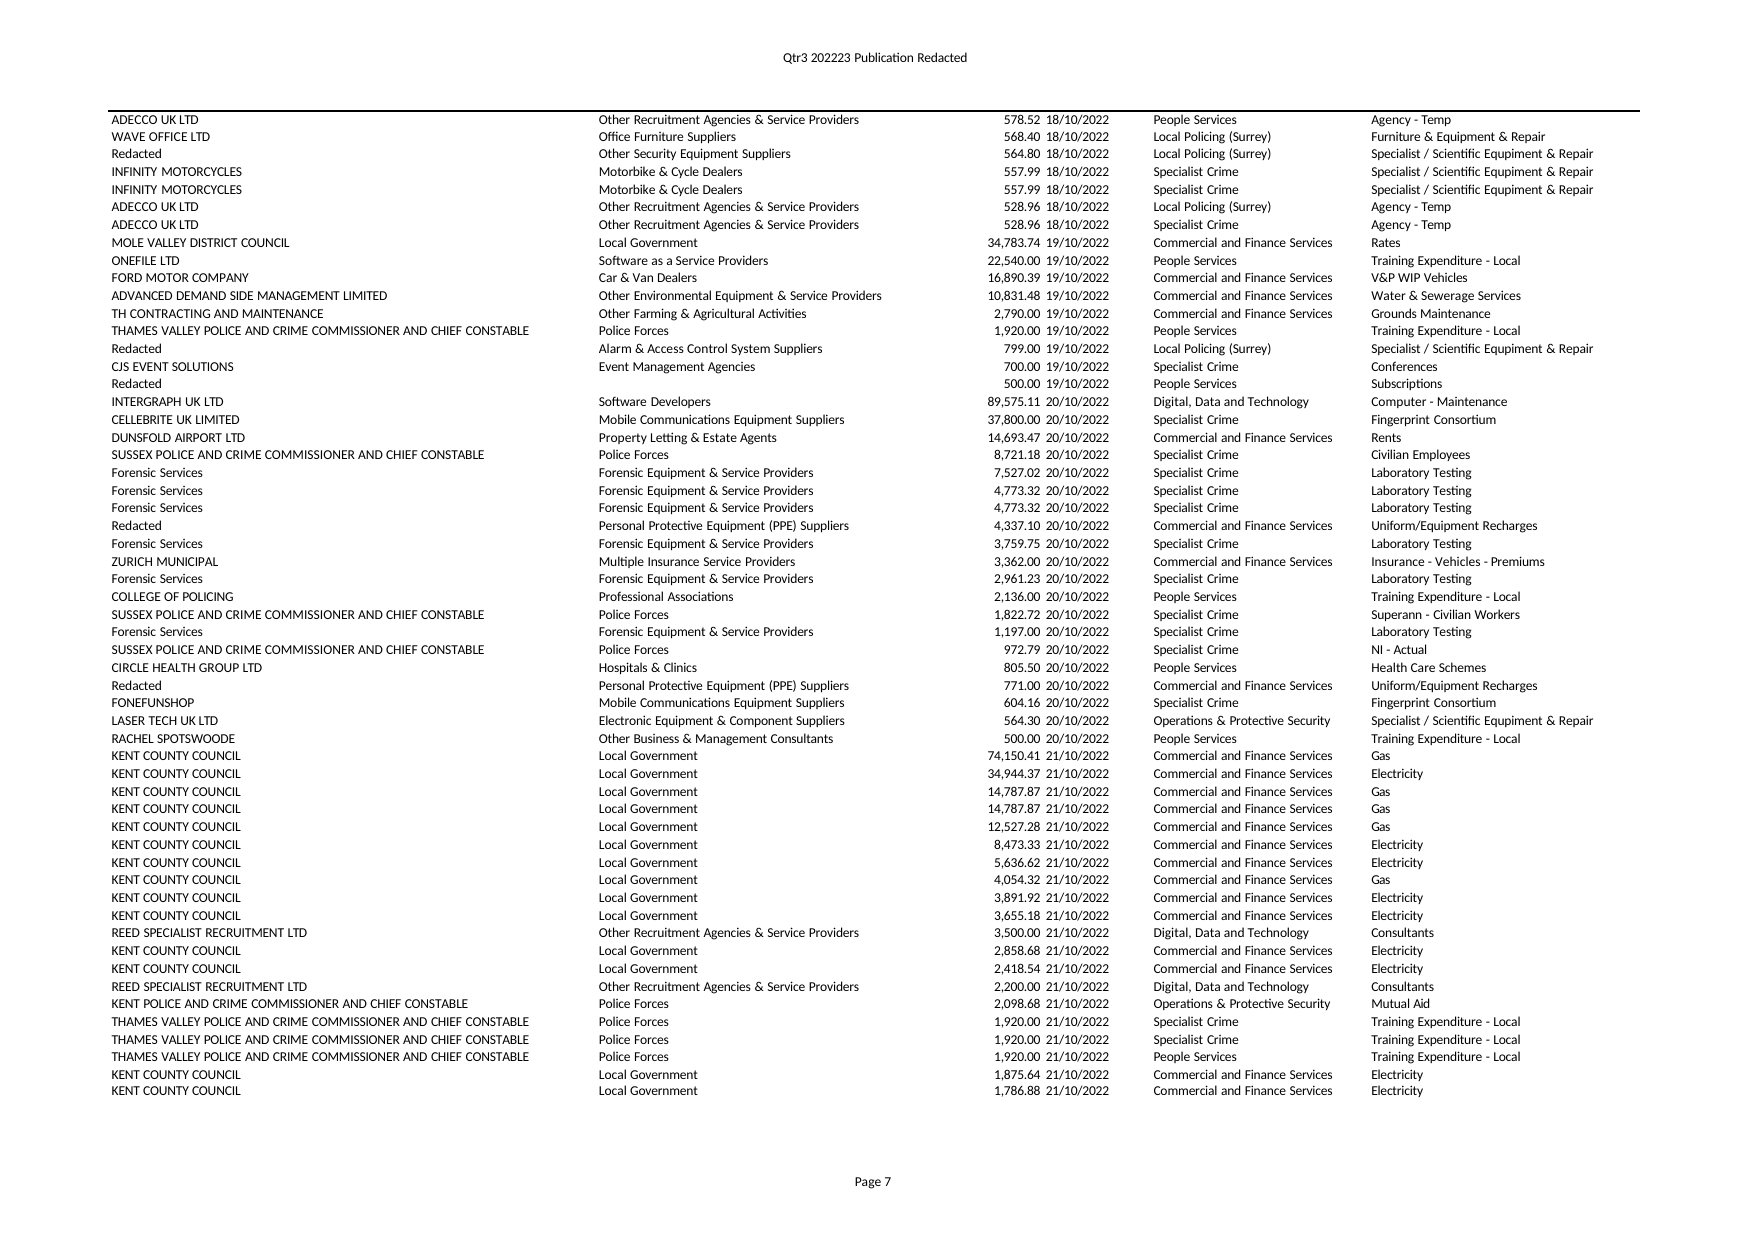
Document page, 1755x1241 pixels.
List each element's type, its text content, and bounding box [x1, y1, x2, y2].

table_cell Redacted [108, 518, 596, 536]
table_cell 528.96 [960, 217, 1042, 235]
table_cell Health Care Schemes [1368, 660, 1640, 677]
table_cell Gas [1368, 784, 1640, 801]
table_cell 3,891.92 [960, 890, 1042, 908]
table_cell 1,920.00 [960, 323, 1042, 341]
table_cell KENT COUNTY COUNCIL [108, 890, 596, 908]
table_cell 528.96 [960, 199, 1042, 217]
table_cell REED SPECIALIST RECRUITMENT LTD [108, 925, 596, 943]
table_cell Car & Van Dealers [596, 270, 960, 288]
table_cell FONEFUNSHOP [108, 695, 596, 713]
table_cell 4,054.32 [960, 872, 1042, 890]
table_cell KENT COUNTY COUNCIL [108, 784, 596, 801]
table_cell Forensic Equipment & Service Providers [596, 624, 960, 642]
table_cell Forensic Services [108, 483, 596, 500]
table_cell 20/10/2022 [1043, 536, 1150, 553]
table_cell INFINITY MOTORCYCLES [108, 182, 596, 199]
table_cell Other Recruitment Agencies & Service Providers [596, 217, 960, 235]
table_cell Forensic Equipment & Service Providers [596, 500, 960, 518]
table_cell 20/10/2022 [1043, 554, 1150, 571]
table_cell Laboratory Testing [1368, 624, 1640, 642]
table_cell 18/10/2022 [1043, 217, 1150, 235]
table_cell Forensic Services [108, 500, 596, 518]
table_cell Water & Sewerage Services [1368, 288, 1640, 306]
table_cell 20/10/2022 [1043, 589, 1150, 607]
table_cell Specialist / Scientific Equpiment & Repair [1368, 146, 1640, 164]
table_cell 19/10/2022 [1043, 270, 1150, 288]
table_cell 1,786.88 [960, 1085, 1042, 1100]
table_cell KENT COUNTY COUNCIL [108, 748, 596, 766]
table_cell 2,790.00 [960, 306, 1042, 323]
table_cell 18/10/2022 [1043, 182, 1150, 199]
table_cell KENT COUNTY COUNCIL [108, 766, 596, 784]
table_cell Specialist Crime [1150, 1014, 1368, 1032]
table_cell Training Expenditure - Local [1368, 323, 1640, 341]
table_cell SUSSEX POLICE AND CRIME COMMISSIONER AND CHIEF CONSTABLE [108, 447, 596, 465]
table_cell 3,362.00 [960, 554, 1042, 571]
table_cell Local Government [596, 890, 960, 908]
table_cell 20/10/2022 [1043, 731, 1150, 748]
table_cell Redacted [108, 146, 596, 164]
table_cell Commercial and Finance Services [1150, 1085, 1368, 1100]
table_cell 2,098.68 [960, 996, 1042, 1014]
table_cell 21/10/2022 [1043, 925, 1150, 943]
table_cell Mobile Communications Equipment Suppliers [596, 695, 960, 713]
table_cell 564.80 [960, 146, 1042, 164]
table_cell 18/10/2022 [1043, 129, 1150, 146]
table_cell Forensic Services [108, 465, 596, 483]
table_cell 74,150.41 [960, 748, 1042, 766]
table_cell 20/10/2022 [1043, 624, 1150, 642]
table_cell Police Forces [596, 1032, 960, 1049]
table_cell Local Government [596, 235, 960, 252]
table_cell Commercial and Finance Services [1150, 908, 1368, 925]
table_cell 21/10/2022 [1043, 961, 1150, 978]
table_cell SUSSEX POLICE AND CRIME COMMISSIONER AND CHIEF CONSTABLE [108, 642, 596, 660]
table_cell Local Policing (Surrey) [1150, 129, 1368, 146]
table_cell 20/10/2022 [1043, 642, 1150, 660]
table_cell REED SPECIALIST RECRUITMENT LTD [108, 979, 596, 996]
table_cell Forensic Equipment & Service Providers [596, 536, 960, 553]
table_cell Local Government [596, 855, 960, 872]
table_cell Commercial and Finance Services [1150, 554, 1368, 571]
table_cell Specialist Crime [1150, 642, 1368, 660]
table_cell Local Government [596, 748, 960, 766]
table_cell Electricity [1368, 908, 1640, 925]
table_cell Redacted [108, 376, 596, 394]
table_cell 18/10/2022 [1043, 146, 1150, 164]
table_cell Professional Associations [596, 589, 960, 607]
table_cell 21/10/2022 [1043, 1049, 1150, 1067]
table_cell Training Expenditure - Local [1368, 589, 1640, 607]
table_cell People Services [1150, 589, 1368, 607]
table_cell Specialist Crime [1150, 359, 1368, 376]
table_cell 20/10/2022 [1043, 483, 1150, 500]
table_cell KENT COUNTY COUNCIL [108, 1067, 596, 1085]
table_cell INFINITY MOTORCYCLES [108, 164, 596, 182]
table_cell Laboratory Testing [1368, 536, 1640, 553]
table_cell Digital, Data and Technology [1150, 979, 1368, 996]
table_cell ADECCO UK LTD [108, 217, 596, 235]
table_cell 20/10/2022 [1043, 607, 1150, 624]
table_cell Police Forces [596, 607, 960, 624]
table_cell LASER TECH UK LTD [108, 713, 596, 731]
table_cell Specialist / Scientific Equpiment & Repair [1368, 713, 1640, 731]
table_cell Agency - Temp [1368, 217, 1640, 235]
table_cell 19/10/2022 [1043, 306, 1150, 323]
table_cell Commercial and Finance Services [1150, 890, 1368, 908]
table_cell INTERGRAPH UK LTD [108, 394, 596, 412]
table_cell Specialist Crime [1150, 571, 1368, 589]
table_cell 3,759.75 [960, 536, 1042, 553]
table_cell Commercial and Finance Services [1150, 430, 1368, 447]
table_cell 20/10/2022 [1043, 500, 1150, 518]
table_cell Electricity [1368, 837, 1640, 854]
table_cell Commercial and Finance Services [1150, 801, 1368, 819]
table_cell KENT COUNTY COUNCIL [108, 819, 596, 837]
table_cell Specialist Crime [1150, 500, 1368, 518]
table_cell 1,822.72 [960, 607, 1042, 624]
table_cell Specialist / Scientific Equpiment & Repair [1368, 164, 1640, 182]
table_cell THAMES VALLEY POLICE AND CRIME COMMISSIONER AND CHIEF CONSTABLE [108, 323, 596, 341]
table_cell Motorbike & Cycle Dealers [596, 182, 960, 199]
table_cell 557.99 [960, 182, 1042, 199]
table_cell RACHEL SPOTSWOODE [108, 731, 596, 748]
table_cell 16,890.39 [960, 270, 1042, 288]
table_cell Other Recruitment Agencies & Service Providers [596, 112, 960, 128]
table_cell Laboratory Testing [1368, 500, 1640, 518]
table_cell 89,575.11 [960, 394, 1042, 412]
table_cell Specialist Crime [1150, 164, 1368, 182]
table_cell CIRCLE HEALTH GROUP LTD [108, 660, 596, 677]
table_cell THAMES VALLEY POLICE AND CRIME COMMISSIONER AND CHIEF CONSTABLE [108, 1014, 596, 1032]
table_cell 2,136.00 [960, 589, 1042, 607]
table_cell Local Government [596, 819, 960, 837]
table_cell 19/10/2022 [1043, 288, 1150, 306]
table_cell Commercial and Finance Services [1150, 748, 1368, 766]
table_cell 21/10/2022 [1043, 1032, 1150, 1049]
table_cell Local Government [596, 872, 960, 890]
table_cell Laboratory Testing [1368, 483, 1640, 500]
table_cell COLLEGE OF POLICING [108, 589, 596, 607]
table_cell 1,920.00 [960, 1014, 1042, 1032]
table_cell KENT POLICE AND CRIME COMMISSIONER AND CHIEF CONSTABLE [108, 996, 596, 1014]
table_cell Computer - Maintenance [1368, 394, 1640, 412]
table_cell Consultants [1368, 925, 1640, 943]
table_cell Fingerprint Consortium [1368, 695, 1640, 713]
table_cell Police Forces [596, 447, 960, 465]
table_cell People Services [1150, 323, 1368, 341]
table_cell Agency - Temp [1368, 112, 1640, 128]
table_cell Commercial and Finance Services [1150, 766, 1368, 784]
table_cell 20/10/2022 [1043, 713, 1150, 731]
table_cell Rents [1368, 430, 1640, 447]
table_cell 4,773.32 [960, 500, 1042, 518]
table_cell THAMES VALLEY POLICE AND CRIME COMMISSIONER AND CHIEF CONSTABLE [108, 1049, 596, 1067]
table_cell Gas [1368, 819, 1640, 837]
table_cell 20/10/2022 [1043, 660, 1150, 677]
table_cell Electricity [1368, 1085, 1640, 1100]
table_cell 18/10/2022 [1043, 164, 1150, 182]
table_cell Commercial and Finance Services [1150, 518, 1368, 536]
table_cell Fingerprint Consortium [1368, 412, 1640, 429]
table_cell Other Recruitment Agencies & Service Providers [596, 199, 960, 217]
table_cell Specialist Crime [1150, 607, 1368, 624]
table_cell 21/10/2022 [1043, 855, 1150, 872]
table_cell 2,200.00 [960, 979, 1042, 996]
table_cell TH CONTRACTING AND MAINTENANCE [108, 306, 596, 323]
table_cell Commercial and Finance Services [1150, 288, 1368, 306]
table_cell Local Government [596, 943, 960, 961]
table_cell Police Forces [596, 1049, 960, 1067]
table_cell 1,920.00 [960, 1032, 1042, 1049]
table_cell ZURICH MUNICIPAL [108, 554, 596, 571]
table_cell Other Environmental Equipment & Service Providers [596, 288, 960, 306]
table_cell KENT COUNTY COUNCIL [108, 872, 596, 890]
table_cell Personal Protective Equipment (PPE) Suppliers [596, 518, 960, 536]
table_cell Forensic Services [108, 571, 596, 589]
table_cell 20/10/2022 [1043, 695, 1150, 713]
table_cell Commercial and Finance Services [1150, 837, 1368, 854]
table_cell 21/10/2022 [1043, 837, 1150, 854]
table_cell Electricity [1368, 943, 1640, 961]
table_cell ADVANCED DEMAND SIDE MANAGEMENT LIMITED [108, 288, 596, 306]
table_cell WAVE OFFICE LTD [108, 129, 596, 146]
table_cell Specialist Crime [1150, 217, 1368, 235]
table_cell 2,961.23 [960, 571, 1042, 589]
table_cell Police Forces [596, 642, 960, 660]
table_cell Specialist Crime [1150, 695, 1368, 713]
table_cell People Services [1150, 660, 1368, 677]
table_cell KENT COUNTY COUNCIL [108, 1085, 596, 1100]
table_cell 21/10/2022 [1043, 996, 1150, 1014]
table_cell 3,655.18 [960, 908, 1042, 925]
table_cell Local Policing (Surrey) [1150, 146, 1368, 164]
table_cell Specialist Crime [1150, 447, 1368, 465]
table_cell Digital, Data and Technology [1150, 394, 1368, 412]
table_cell 21/10/2022 [1043, 801, 1150, 819]
table_cell Furniture & Equipment & Repair [1368, 129, 1640, 146]
table_cell Gas [1368, 748, 1640, 766]
table_cell 578.52 [960, 112, 1042, 128]
table_cell 18/10/2022 [1043, 112, 1150, 128]
table_cell ADECCO UK LTD [108, 199, 596, 217]
table_cell THAMES VALLEY POLICE AND CRIME COMMISSIONER AND CHIEF CONSTABLE [108, 1032, 596, 1049]
table_cell Consultants [1368, 979, 1640, 996]
table_cell 21/10/2022 [1043, 1067, 1150, 1085]
table_cell 8,473.33 [960, 837, 1042, 854]
table_cell Commercial and Finance Services [1150, 855, 1368, 872]
table_cell KENT COUNTY COUNCIL [108, 801, 596, 819]
table_cell Civilian Employees [1368, 447, 1640, 465]
table_cell 20/10/2022 [1043, 465, 1150, 483]
table_cell Property Letting & Estate Agents [596, 430, 960, 447]
table_cell Digital, Data and Technology [1150, 925, 1368, 943]
table_cell Gas [1368, 872, 1640, 890]
table_cell Superann - Civilian Workers [1368, 607, 1640, 624]
table_cell Training Expenditure - Local [1368, 1032, 1640, 1049]
table_cell Electricity [1368, 855, 1640, 872]
table_cell KENT COUNTY COUNCIL [108, 908, 596, 925]
table_cell 568.40 [960, 129, 1042, 146]
table_cell 20/10/2022 [1043, 678, 1150, 695]
table_cell Grounds Maintenance [1368, 306, 1640, 323]
table_cell Redacted [108, 341, 596, 359]
table_cell V&P WIP Vehicles [1368, 270, 1640, 288]
table_cell Local Government [596, 961, 960, 978]
table_cell 14,787.87 [960, 801, 1042, 819]
table_cell Forensic Equipment & Service Providers [596, 465, 960, 483]
table_cell 805.50 [960, 660, 1042, 677]
table_cell DUNSFOLD AIRPORT LTD [108, 430, 596, 447]
table_cell 21/10/2022 [1043, 908, 1150, 925]
table_cell KENT COUNTY COUNCIL [108, 943, 596, 961]
table_cell Commercial and Finance Services [1150, 306, 1368, 323]
table_cell Laboratory Testing [1368, 465, 1640, 483]
table_cell Commercial and Finance Services [1150, 872, 1368, 890]
table_cell 20/10/2022 [1043, 394, 1150, 412]
table_cell Gas [1368, 801, 1640, 819]
table_cell 21/10/2022 [1043, 890, 1150, 908]
table_cell Local Government [596, 1067, 960, 1085]
table_cell 4,337.10 [960, 518, 1042, 536]
table_cell Forensic Services [108, 624, 596, 642]
table_cell 20/10/2022 [1043, 430, 1150, 447]
table_cell Uniform/Equipment Recharges [1368, 678, 1640, 695]
table_cell Forensic Services [108, 536, 596, 553]
table_cell 7,527.02 [960, 465, 1042, 483]
table_cell 21/10/2022 [1043, 872, 1150, 890]
table_cell 21/10/2022 [1043, 784, 1150, 801]
table_cell 20/10/2022 [1043, 518, 1150, 536]
table_cell 20/10/2022 [1043, 412, 1150, 429]
table_cell 10,831.48 [960, 288, 1042, 306]
table_cell 500.00 [960, 376, 1042, 394]
table_cell Local Government [596, 837, 960, 854]
table_cell 37,800.00 [960, 412, 1042, 429]
table_cell Local Policing (Surrey) [1150, 199, 1368, 217]
table_cell 700.00 [960, 359, 1042, 376]
table_cell Alarm & Access Control System Suppliers [596, 341, 960, 359]
table_cell People Services [1150, 253, 1368, 270]
table_cell 21/10/2022 [1043, 748, 1150, 766]
table_cell Training Expenditure - Local [1368, 731, 1640, 748]
table_cell Specialist Crime [1150, 1032, 1368, 1049]
table_cell Software Developers [596, 394, 960, 412]
table_cell Agency - Temp [1368, 199, 1640, 217]
table_cell 19/10/2022 [1043, 359, 1150, 376]
table_cell Office Furniture Suppliers [596, 129, 960, 146]
table_cell Electricity [1368, 766, 1640, 784]
table_cell 21/10/2022 [1043, 1085, 1150, 1100]
table_cell Commercial and Finance Services [1150, 961, 1368, 978]
table_cell Insurance - Vehicles - Premiums [1368, 554, 1640, 571]
table_cell People Services [1150, 112, 1368, 128]
table_cell KENT COUNTY COUNCIL [108, 855, 596, 872]
table_cell Other Farming & Agricultural Activities [596, 306, 960, 323]
table_cell Hospitals & Clinics [596, 660, 960, 677]
table_cell 3,500.00 [960, 925, 1042, 943]
table_cell 5,636.62 [960, 855, 1042, 872]
table_cell Mutual Aid [1368, 996, 1640, 1014]
table_cell 21/10/2022 [1043, 1014, 1150, 1032]
table_cell 19/10/2022 [1043, 376, 1150, 394]
table_cell Training Expenditure - Local [1368, 1049, 1640, 1067]
table_cell MOLE VALLEY DISTRICT COUNCIL [108, 235, 596, 252]
table_cell 22,540.00 [960, 253, 1042, 270]
table_cell Specialist Crime [1150, 483, 1368, 500]
table_cell 34,783.74 [960, 235, 1042, 252]
table_cell 1,197.00 [960, 624, 1042, 642]
table_cell Local Government [596, 1085, 960, 1100]
table_cell NI - Actual [1368, 642, 1640, 660]
table_cell Commercial and Finance Services [1150, 784, 1368, 801]
table_cell Specialist Crime [1150, 536, 1368, 553]
table_cell Local Government [596, 766, 960, 784]
table_cell Rates [1368, 235, 1640, 252]
table_cell Electronic Equipment & Component Suppliers [596, 713, 960, 731]
table_cell Training Expenditure - Local [1368, 1014, 1640, 1032]
table_cell KENT COUNTY COUNCIL [108, 837, 596, 854]
table_cell People Services [1150, 1049, 1368, 1067]
table_cell 1,920.00 [960, 1049, 1042, 1067]
table_cell Other Security Equipment Suppliers [596, 146, 960, 164]
table_cell Event Management Agencies [596, 359, 960, 376]
table_cell Local Government [596, 908, 960, 925]
table_cell 972.79 [960, 642, 1042, 660]
table_cell 4,773.32 [960, 483, 1042, 500]
table_cell Commercial and Finance Services [1150, 1067, 1368, 1085]
table_cell ONEFILE LTD [108, 253, 596, 270]
table_cell Laboratory Testing [1368, 571, 1640, 589]
table_cell Forensic Equipment & Service Providers [596, 571, 960, 589]
table_cell 564.30 [960, 713, 1042, 731]
table_cell 604.16 [960, 695, 1042, 713]
table_cell Operations & Protective Security [1150, 996, 1368, 1014]
table_cell 2,858.68 [960, 943, 1042, 961]
table_cell 771.00 [960, 678, 1042, 695]
table_cell Forensic Equipment & Service Providers [596, 483, 960, 500]
table_cell Police Forces [596, 996, 960, 1014]
table_cell Specialist Crime [1150, 182, 1368, 199]
table_cell Police Forces [596, 1014, 960, 1032]
table_cell 20/10/2022 [1043, 447, 1150, 465]
table_cell Local Government [596, 801, 960, 819]
table_cell KENT COUNTY COUNCIL [108, 961, 596, 978]
table_cell 20/10/2022 [1043, 571, 1150, 589]
table_cell Conferences [1368, 359, 1640, 376]
table_cell 1,875.64 [960, 1067, 1042, 1085]
table_cell Mobile Communications Equipment Suppliers [596, 412, 960, 429]
table_cell ADECCO UK LTD [108, 112, 596, 128]
table_cell 557.99 [960, 164, 1042, 182]
table_cell 8,721.18 [960, 447, 1042, 465]
table_cell Electricity [1368, 961, 1640, 978]
table_cell 799.00 [960, 341, 1042, 359]
table_cell 14,787.87 [960, 784, 1042, 801]
table_cell Commercial and Finance Services [1150, 943, 1368, 961]
table_cell Other Business & Management Consultants [596, 731, 960, 748]
table_cell Subscriptions [1368, 376, 1640, 394]
table_cell 21/10/2022 [1043, 943, 1150, 961]
table_cell Personal Protective Equipment (PPE) Suppliers [596, 678, 960, 695]
table_cell Operations & Protective Security [1150, 713, 1368, 731]
table_cell [596, 376, 960, 394]
table_cell Specialist Crime [1150, 624, 1368, 642]
table_cell 14,693.47 [960, 430, 1042, 447]
table_cell Specialist Crime [1150, 412, 1368, 429]
table_cell Specialist Crime [1150, 465, 1368, 483]
table_cell Local Government [596, 784, 960, 801]
table_cell Commercial and Finance Services [1150, 235, 1368, 252]
table_cell Commercial and Finance Services [1150, 678, 1368, 695]
table_cell Commercial and Finance Services [1150, 270, 1368, 288]
table_cell Other Recruitment Agencies & Service Providers [596, 979, 960, 996]
table_cell FORD MOTOR COMPANY [108, 270, 596, 288]
table_cell 12,527.28 [960, 819, 1042, 837]
table_cell Training Expenditure - Local [1368, 253, 1640, 270]
table_cell People Services [1150, 376, 1368, 394]
table_cell Redacted [108, 678, 596, 695]
table_cell 2,418.54 [960, 961, 1042, 978]
table_cell Commercial and Finance Services [1150, 819, 1368, 837]
table_cell Electricity [1368, 890, 1640, 908]
table_cell 21/10/2022 [1043, 766, 1150, 784]
table_cell Specialist / Scientific Equpiment & Repair [1368, 182, 1640, 199]
table_cell Multiple Insurance Service Providers [596, 554, 960, 571]
table_cell Software as a Service Providers [596, 253, 960, 270]
table_cell CJS EVENT SOLUTIONS [108, 359, 596, 376]
table_cell 19/10/2022 [1043, 235, 1150, 252]
table_cell 18/10/2022 [1043, 199, 1150, 217]
table_cell Local Policing (Surrey) [1150, 341, 1368, 359]
table_cell 34,944.37 [960, 766, 1042, 784]
table_cell SUSSEX POLICE AND CRIME COMMISSIONER AND CHIEF CONSTABLE [108, 607, 596, 624]
table_cell Electricity [1368, 1067, 1640, 1085]
table_cell Other Recruitment Agencies & Service Providers [596, 925, 960, 943]
table_cell 19/10/2022 [1043, 341, 1150, 359]
table_cell 19/10/2022 [1043, 323, 1150, 341]
table_cell 500.00 [960, 731, 1042, 748]
table_cell 19/10/2022 [1043, 253, 1150, 270]
table_cell Uniform/Equipment Recharges [1368, 518, 1640, 536]
table_cell Motorbike & Cycle Dealers [596, 164, 960, 182]
table_cell Specialist / Scientific Equpiment & Repair [1368, 341, 1640, 359]
table_cell Police Forces [596, 323, 960, 341]
table_cell People Services [1150, 731, 1368, 748]
table_cell 21/10/2022 [1043, 979, 1150, 996]
table_cell 21/10/2022 [1043, 819, 1150, 837]
table_cell CELLEBRITE UK LIMITED [108, 412, 596, 429]
